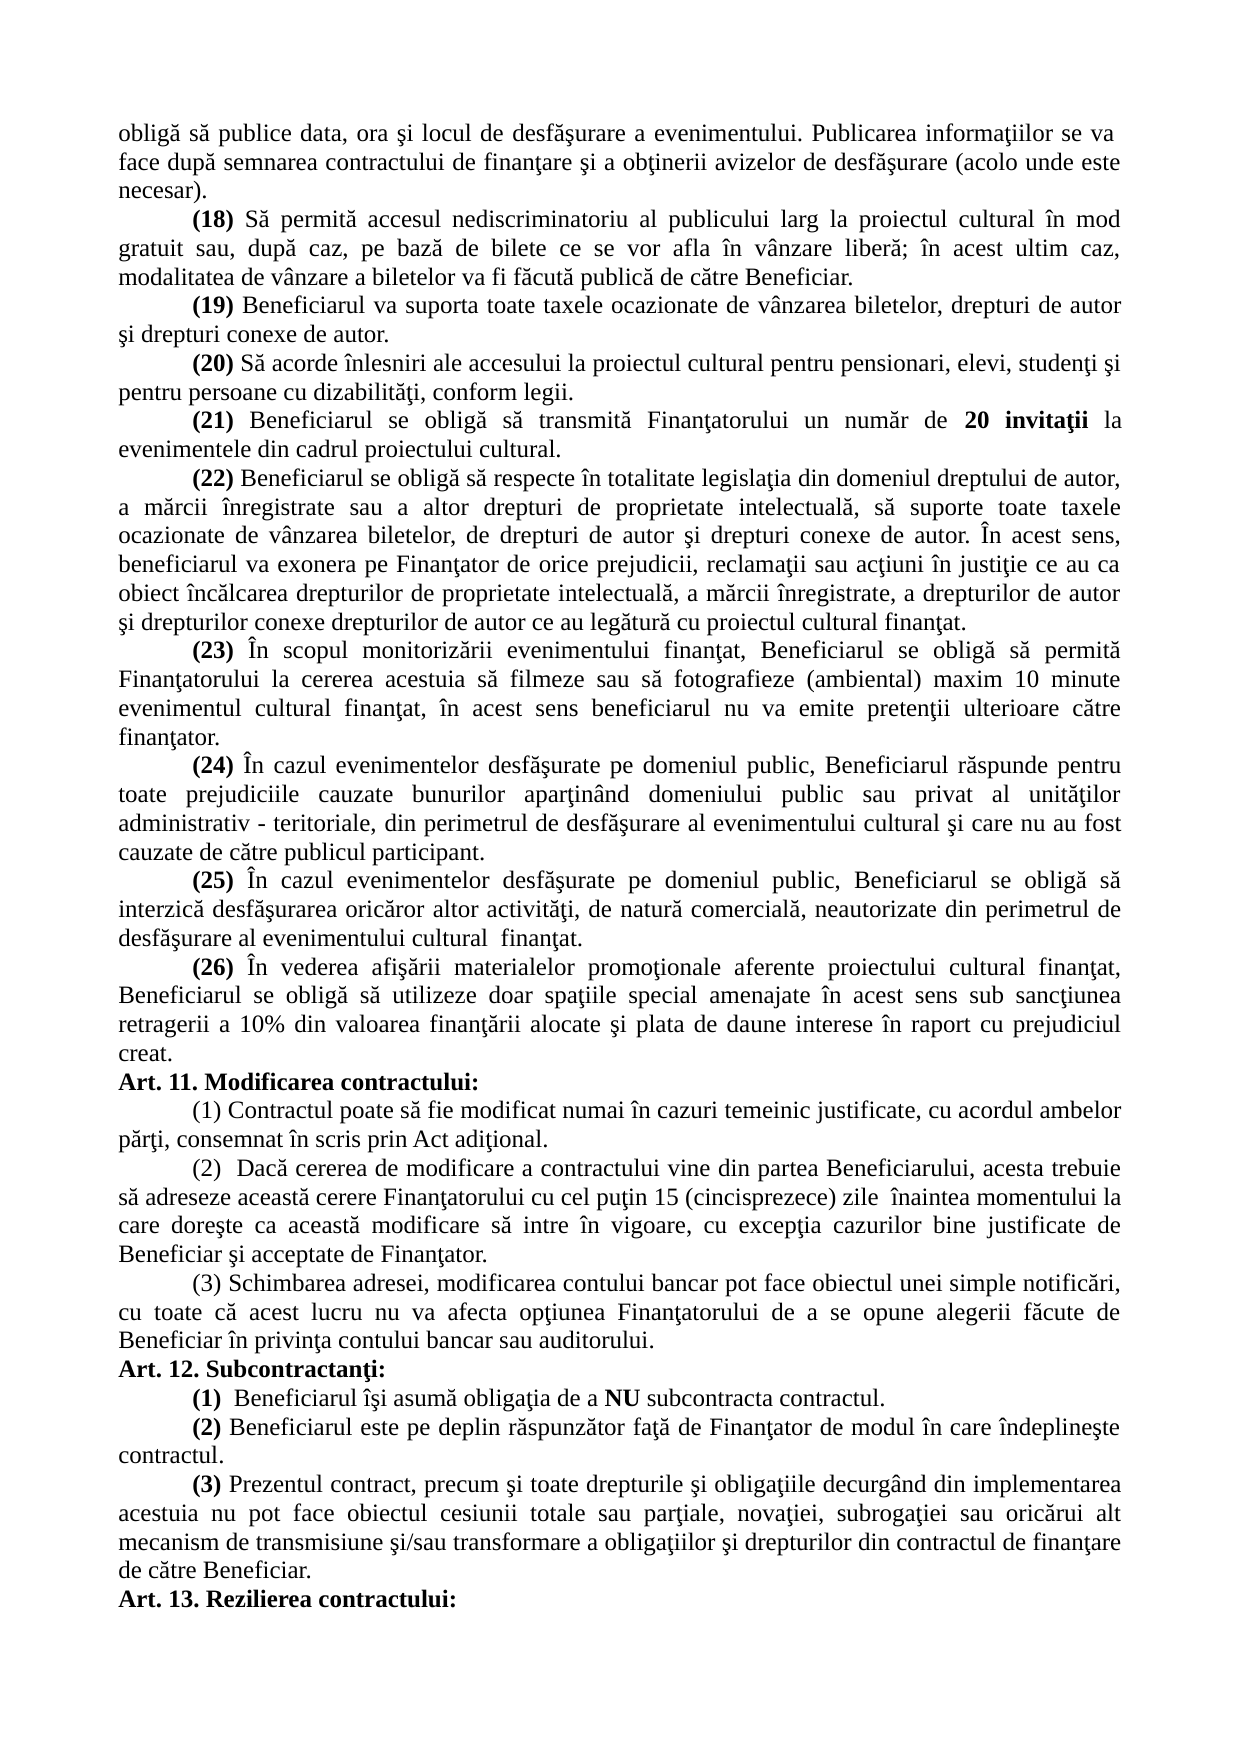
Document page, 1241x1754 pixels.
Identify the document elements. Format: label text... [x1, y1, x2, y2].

text Art. 12. Subcontractanţi: [118, 1354, 1122, 1383]
text (20) Să acorde înlesniri ale accesului la proiectul cultural pentru pensionari, elevi, studenţi şi pentru persoane cu dizabilităţi, conform legii. [118, 348, 1122, 406]
text (21) Beneficiarul se obligă să transmită Finanţatorului un număr de 20 invitaţii la evenimentele din cadrul proiectului cultural. [118, 406, 1122, 463]
text (1) Contractul poate să fie modificat numai în cazuri temeinic justificate, cu acordul ambelor părţi, consemnat în scris prin Act adiţional. [118, 1096, 1122, 1153]
text (26) În vederea afişării materialelor promoţionale aferente proiectului cultural finanţat, Beneficiarul se obligă să utilizeze doar spaţiile special amenajate în acest sens sub sancţiunea retragerii a 10% din valoarea finanţării alocate şi plata de daune interese în raport cu prejudiciul creat. [118, 952, 1122, 1067]
text (25) În cazul evenimentelor desfăşurate pe domeniul public, Beneficiarul se obligă să interzică desfăşurarea oricăror altor activităţi, de natură comercială, neautorizate din perimetrul de desfăşurare al evenimentului cultural finanţat. [118, 866, 1122, 952]
text (23) În scopul monitorizării evenimentului finanţat, Beneficiarul se obligă să permită Finanţatorului la cererea acestuia să filmeze sau să fotografieze (ambiental) maxim 10 minute evenimentul cultural finanţat, în acest sens beneficiarul nu va emite pretenţii ulterioare către finanţator. [118, 636, 1122, 751]
text (2) Dacă cererea de modificare a contractului vine din partea Beneficiarului, acesta trebuie să adreseze această cerere Finanţatorului cu cel puţin 15 (cincisprezece) zile înaintea momentului la care doreşte ca această modificare să intre în vigoare, cu excepţia cazurilor bine justificate de Beneficiar şi acceptate de Finanţator. [118, 1153, 1122, 1268]
text obligă să publice data, ora şi locul de desfăşurare a evenimentului. Publicarea informaţiilor se va face după semnarea contractului de finanţare şi a obţinerii avizelor de desfăşurare (acolo unde este necesar). [118, 118, 1122, 204]
text Art. 11. Modificarea contractului: [118, 1067, 1122, 1096]
text (18) Să permită accesul nediscriminatoriu al publicului larg la proiectul cultural în mod gratuit sau, după caz, pe bază de bilete ce se vor afla în vânzare liberă; în acest ultim caz, modalitatea de vânzare a biletelor va fi făcută publică de către Beneficiar. [118, 204, 1122, 291]
text (2) Beneficiarul este pe deplin răspunzător faţă de Finanţator de modul în care îndeplineşte contractul. [118, 1412, 1122, 1469]
text (3) Schimbarea adresei, modificarea contului bancar pot face obiectul unei simple notificări, cu toate că acest lucru nu va afecta opţiunea Finanţatorului de a se opune alegerii făcute de Beneficiar în privinţa contului bancar sau auditorului. [118, 1268, 1122, 1354]
text (3) Prezentul contract, precum şi toate drepturile şi obligaţiile decurgând din implementarea acestuia nu pot face obiectul cesiunii totale sau parţiale, novaţiei, subrogaţiei sau oricărui alt mecanism de transmisiune şi/sau transformare a obligaţiilor şi drepturilor din contractul de finanţare de către Beneficiar. [118, 1469, 1122, 1584]
text (24) În cazul evenimentelor desfăşurate pe domeniul public, Beneficiarul răspunde pentru toate prejudiciile cauzate bunurilor aparţinând domeniului public sau privat al unităţilor administrativ - teritoriale, din perimetrul de desfăşurare al evenimentului cultural şi care nu au fost cauzate de către publicul participant. [118, 751, 1122, 866]
text (1) Beneficiarul îşi asumă obligaţia de a NU subcontracta contractul. [118, 1383, 1122, 1412]
text (22) Beneficiarul se obligă să respecte în totalitate legislaţia din domeniul dreptului de autor, a mărcii înregistrate sau a altor drepturi de proprietate intelectuală, să suporte toate taxele ocazionate de vânzarea biletelor, de drepturi de autor şi drepturi conexe de autor. În acest sens, beneficiarul va exonera pe Finanţator de orice prejudicii, reclamaţii sau acţiuni în justiţie ce au ca obiect încălcarea drepturilor de proprietate intelectuală, a mărcii înregistrate, a drepturilor de autor şi drepturilor conexe drepturilor de autor ce au legătură cu proiectul cultural finanţat. [118, 463, 1122, 636]
text Art. 13. Rezilierea contractului: [118, 1584, 1122, 1613]
text (19) Beneficiarul va suporta toate taxele ocazionate de vânzarea biletelor, drepturi de autor şi drepturi conexe de autor. [118, 291, 1122, 348]
